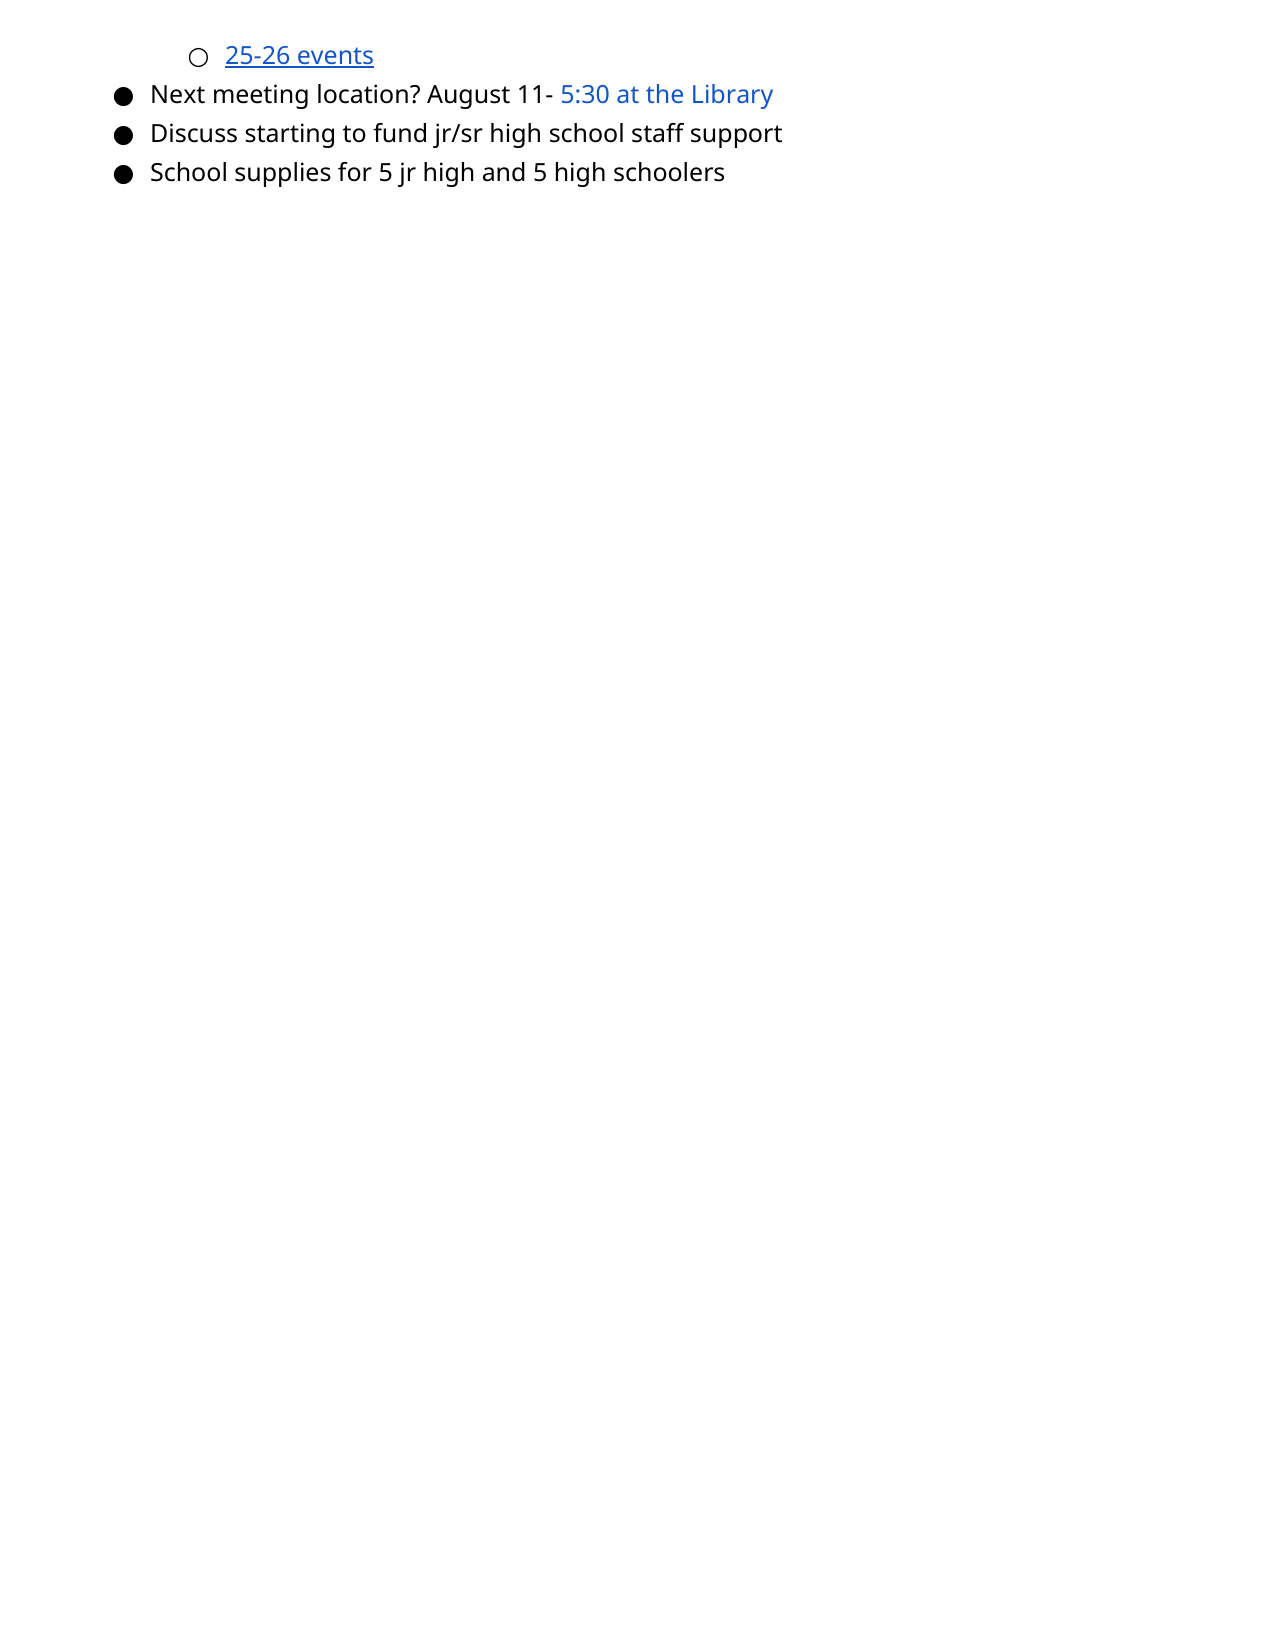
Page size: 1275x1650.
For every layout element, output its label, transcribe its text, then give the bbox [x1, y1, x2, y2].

list Discuss starting to fund jr/sr high school staff support [112, 116, 1200, 150]
list 25-26 events [187, 37, 1200, 72]
list School supplies for 5 jr high and 5 high schoolers [112, 155, 1200, 189]
list Next meeting location? August 11- 5:30 at the Library [112, 77, 1200, 111]
